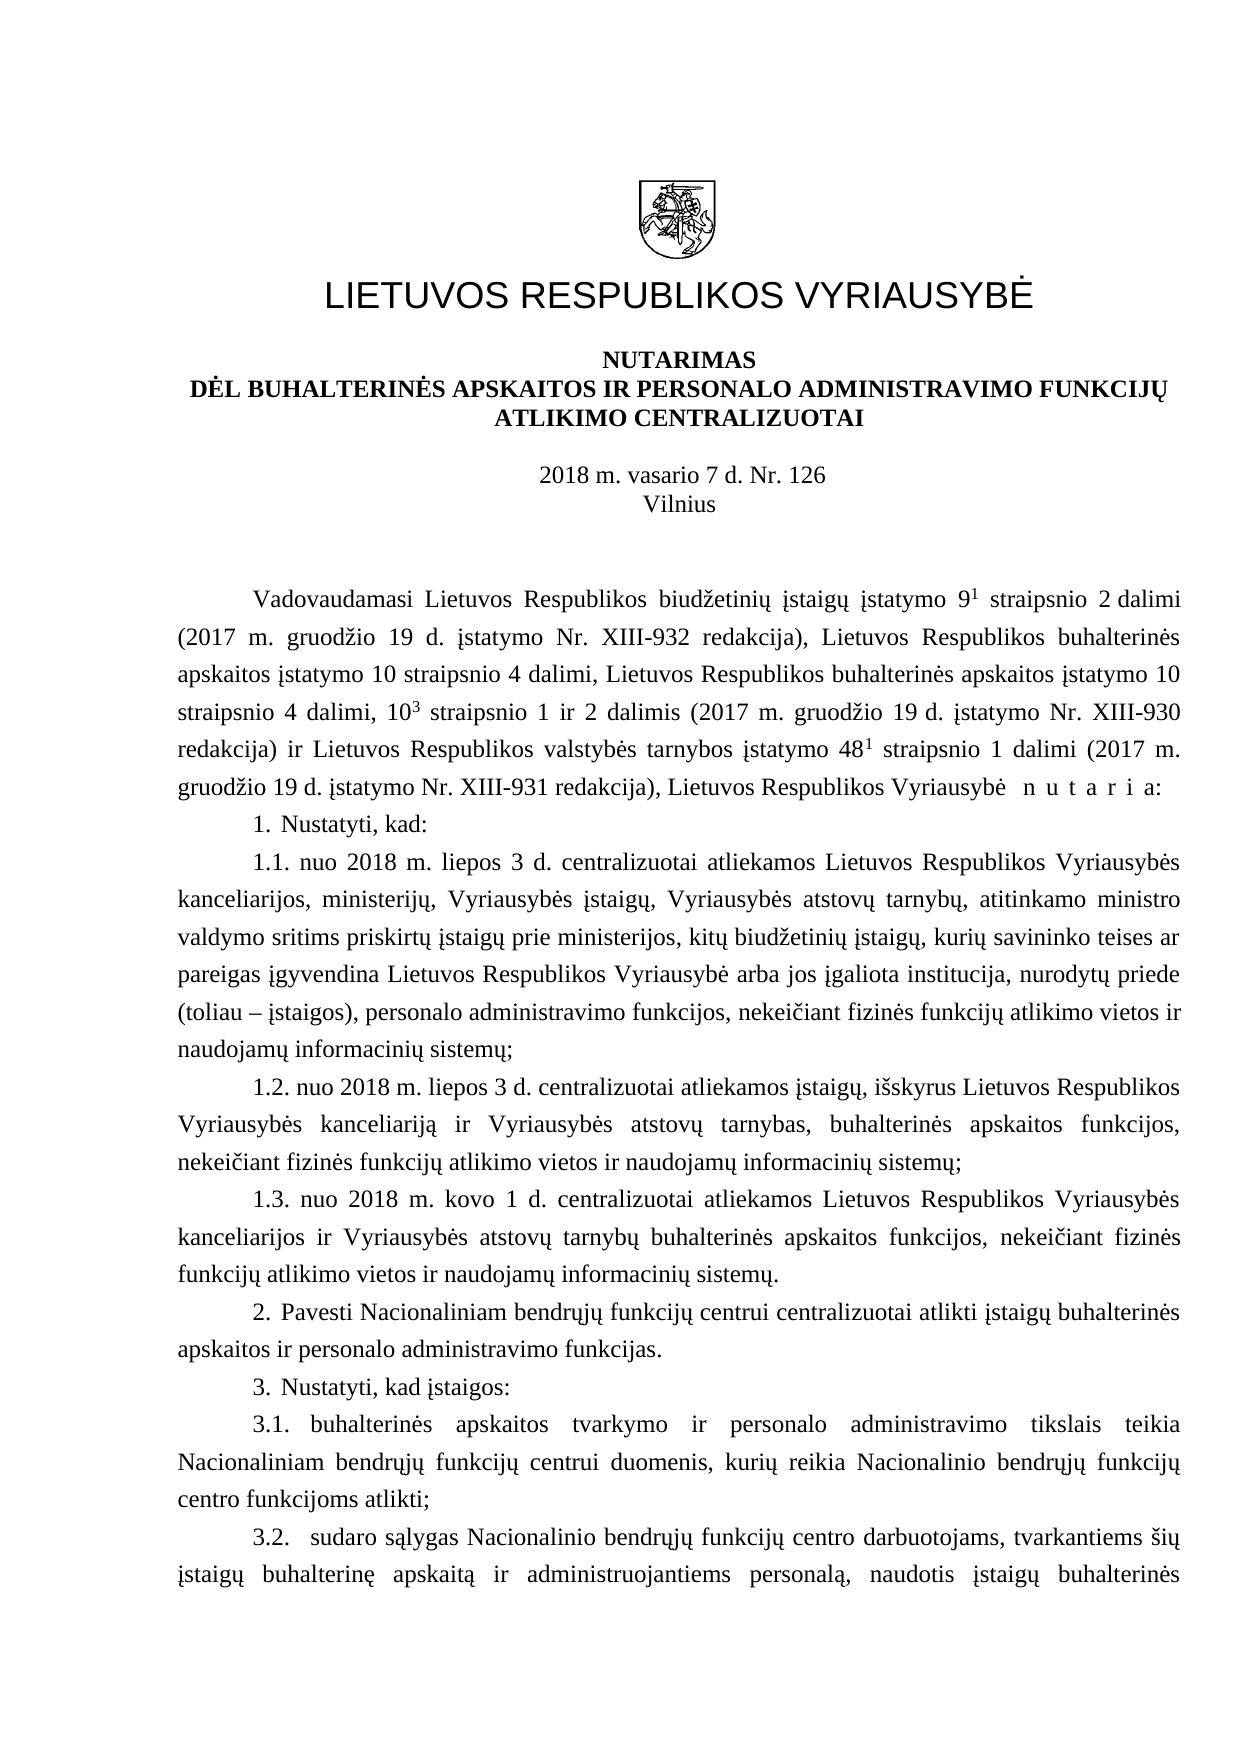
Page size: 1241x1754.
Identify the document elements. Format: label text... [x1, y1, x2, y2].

text 2. Pavesti Nacionaliniam bendrųjų funkcijų centrui centralizuotai atlikti įstaigų buhalterinės apskaitos ir personalo administravimo funkcijas. [177, 1288, 1181, 1363]
text 1.2. nuo 2018 m. liepos 3 d. centralizuotai atliekamos įstaigų, išskyrus Lietuvos Respublikos Vyriausybės kanceliariją ir Vyriausybės atstovų tarnybas, buhalterinės apskaitos funkcijos, nekeičiant fizinės funkcijų atlikimo vietos ir naudojamų informacinių sistemų; [177, 1063, 1181, 1175]
text 3.1. buhalterinės apskaitos tvarkymo ir personalo administravimo tikslais teikia Nacionaliniam bendrųjų funkcijų centrui duomenis, kurių reikia Nacionalinio bendrųjų funkcijų centro funkcijoms atlikti; [177, 1400, 1181, 1513]
text 3.2. sudaro sąlygas Nacionalinio bendrųjų funkcijų centro darbuotojams, tvarkantiems šių įstaigų buhalterinę apskaitą ir administruojantiems personalą, naudotis įstaigų buhalterinės [177, 1513, 1181, 1588]
text 1.3. nuo 2018 m. kovo 1 d. centralizuotai atliekamos Lietuvos Respublikos Vyriausybės kanceliarijos ir Vyriausybės atstovų tarnybų buhalterinės apskaitos funkcijos, nekeičiant fizinės funkcijų atlikimo vietos ir naudojamų informacinių sistemų. [177, 1175, 1181, 1288]
text 1.1. nuo 2018 m. liepos 3 d. centralizuotai atliekamos Lietuvos Respublikos Vyriausybės kanceliarijos, ministerijų, Vyriausybės įstaigų, Vyriausybės atstovų tarnybų, atitinkamo ministro valdymo sritims priskirtų įstaigų prie ministerijos, kitų biudžetinių įstaigų, kurių savininko teises ar pareigas įgyvendina Lietuvos Respublikos Vyriausybė arba jos įgaliota institucija, nurodytų priede (toliau – įstaigos), personalo administravimo funkcijos, nekeičiant fizinės funkcijų atlikimo vietos ir naudojamų informacinių sistemų; [177, 838, 1181, 1063]
text 3. Nustatyti, kad įstaigos: [177, 1363, 1181, 1400]
text Lietuvos Respublikos Vyriausybė [177, 273, 1181, 317]
text Vadovaudamasi Lietuvos Respublikos biudžetinių įstaigų įstatymo 91 straipsnio 2 dalimi (2017 m. gruodžio 19 d. įstatymo Nr. XIII-932 redakcija), Lietuvos Respublikos buhalterinės apskaitos įstatymo 10 straipsnio 4 dalimi, Lietuvos Respublikos buhalterinės apskaitos įstatymo 10 straipsnio 4 dalimi, 103 straipsnio 1 ir 2 dalimis (2017 m. gruodžio 19 d. įstatymo Nr. XIII-930 redakcija) ir Lietuvos Respublikos valstybės tarnybos įstatymo 481 straipsnio 1 dalimi (2017 m. gruodžio 19 d. įstatymo Nr. XIII-931 redakcija), Lietuvos Respublikos Vyriausybė nutaria: [177, 575, 1181, 800]
text 1. Nustatyti, kad: [177, 800, 1181, 838]
text DĖL BUHALTERINĖS APSKAITOS IR PERSONALO ADMINISTRAVIMO FUNKCIJŲ ATLIKIMO CENTRALIZUOTAI [177, 374, 1181, 432]
text Vilnius [177, 489, 1181, 518]
text nutarimas [177, 345, 1181, 374]
text 2018 m. vasario 7 d. Nr. 126 [177, 460, 1181, 489]
